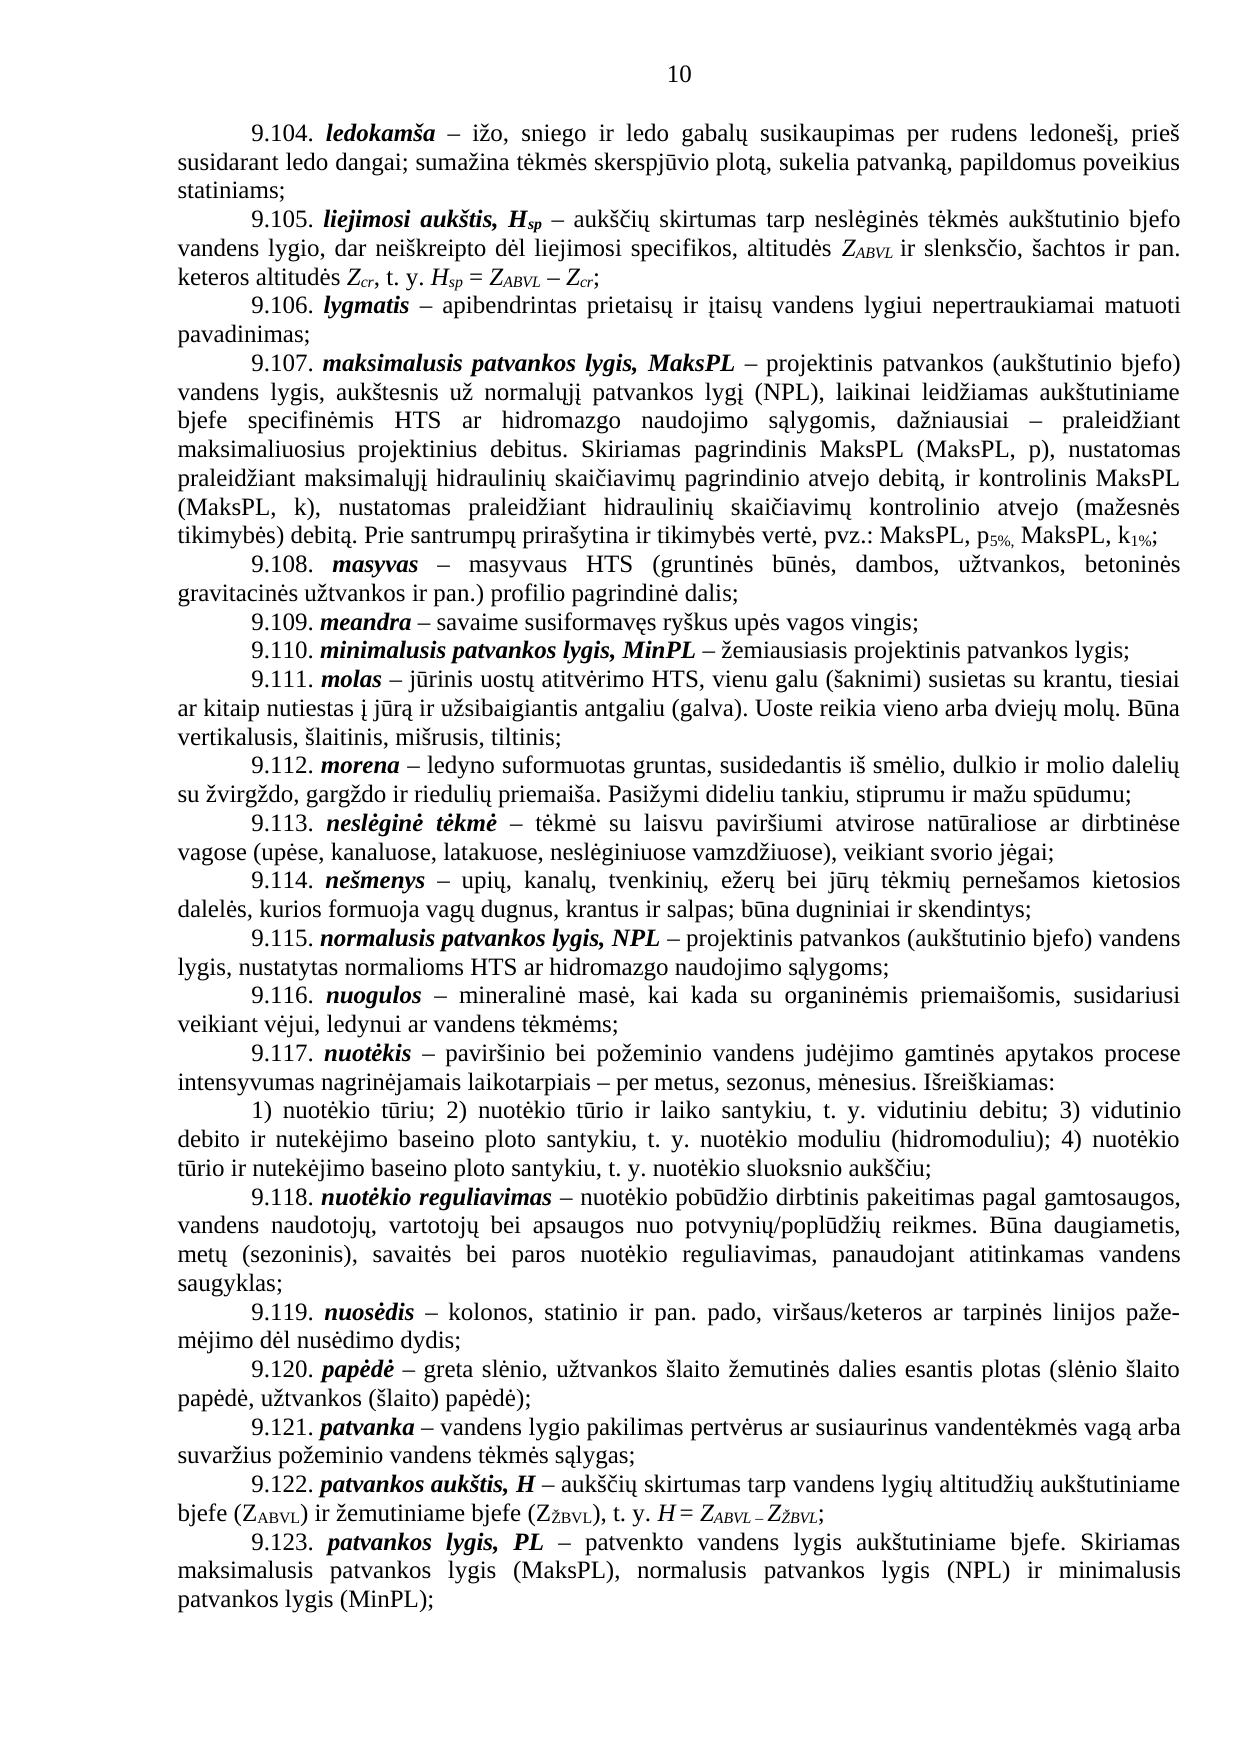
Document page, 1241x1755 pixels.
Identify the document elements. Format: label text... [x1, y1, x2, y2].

text 9.111. molas – jūrinis uostų atitvėrimo HTS, vienu galu (šaknimi) susietas su krantu, tiesiai ar kitaip nutiestas į jūrą ir užsibaigiantis antgaliu (galva). Uoste reikia vieno arba dviejų molų. Būna vertikalusis, šlaitinis, mišrusis, tiltinis; [177, 664, 1181, 751]
text 9.104. ledokamša – ižo, sniego ir ledo gabalų susikaupimas per rudens ledonešį, prieš susidarant ledo dangai; sumažina tėkmės skerspjūvio plotą, sukelia patvanką, papildomus poveikius statiniams; [177, 118, 1181, 204]
text 9.112. morena – ledyno suformuotas gruntas, susidedantis iš smėlio, dulkio ir molio dalelių su žvirgždo, gargždo ir riedulių priemaiša. Pasižymi dideliu tankiu, stiprumu ir mažu spūdumu; [177, 751, 1181, 808]
text 9.123. patvankos lygis, PL – patvenkto vandens lygis aukštutiniame bjefe. Skiriamas maksimalusis patvankos lygis (MaksPL), normalusis patvankos lygis (NPL) ir minimalusis patvankos lygis (MinPL); [177, 1527, 1181, 1613]
text 9.115. normalusis patvankos lygis, NPL – projektinis patvankos (aukštutinio bjefo) vandens lygis, nustatytas normalioms HTS ar hidromazgo naudojimo sąlygoms; [177, 923, 1181, 981]
text 1) nuotėkio tūriu; 2) nuotėkio tūrio ir laiko santykiu, t. y. vidutiniu debitu; 3) vidutinio debito ir nutekėjimo baseino ploto santykiu, t. y. nuotėkio moduliu (hidromoduliu); 4) nuotėkio tūrio ir nutekėjimo baseino ploto santykiu, t. y. nuotėkio sluoksnio aukščiu; [177, 1096, 1181, 1182]
text 9.121. patvanka – vandens lygio pakilimas pertvėrus ar susiaurinus vandentėkmės vagą arba suvaržius požeminio vandens tėkmės sąlygas; [177, 1412, 1181, 1469]
text 9.114. nešmenys – upių, kanalų, tvenkinių, ežerų bei jūrų tėkmių pernešamos kietosios dalelės, kurios formuoja vagų dugnus, krantus ir salpas; būna dugniniai ir skendintys; [177, 866, 1181, 923]
text 9.106. lygmatis – apibendrintas prietaisų ir įtaisų vandens lygiui nepertraukiamai matuoti pavadinimas; [177, 291, 1181, 348]
text 9.122. patvankos aukštis, H – aukščių skirtumas tarp vandens lygių altitudžių aukštutiniame bjefe (ZABVL) ir žemutiniame bjefe (ZŽBVL), t. y. H = ZABVL – ZŽBVL; [177, 1469, 1181, 1527]
text 9.117. nuotėkis – paviršinio bei požeminio vandens judėjimo gamtinės apytakos procese intensyvumas nagrinėjamais laikotarpiais – per metus, sezonus, mėnesius. Išreiškiamas: [177, 1038, 1181, 1096]
text 9.109. meandra – savaime susiformavęs ryškus upės vagos vingis; [177, 607, 1181, 636]
text 9.118. nuotėkio reguliavimas – nuotėkio pobūdžio dirbtinis pakeitimas pagal gamtosaugos, vandens naudotojų, vartotojų bei apsaugos nuo potvynių/poplūdžių reikmes. Būna daugiametis, metų (sezoninis), savaitės bei paros nuotėkio reguliavimas, panaudojant atitinkamas vandens saugyklas; [177, 1182, 1181, 1297]
text 9.105. liejimosi aukštis, Hsp – aukščių skirtumas tarp neslėginės tėkmės aukštutinio bjefo vandens lygio, dar neiškreipto dėl liejimosi specifikos, altitudės ZABVL ir slenksčio, šachtos ir pan. keteros altitudės Zcr, t. y. Hsp = ZABVL – Zcr; [177, 204, 1181, 291]
text 9.119. nuosėdis – kolonos, statinio ir pan. pado, viršaus/keteros ar tarpinės linijos paže-mėjimo dėl nusėdimo dydis; [177, 1297, 1181, 1354]
text 9.120. papėdė – greta slėnio, užtvankos šlaito žemutinės dalies esantis plotas (slėnio šlaito papėdė, užtvankos (šlaito) papėdė); [177, 1354, 1181, 1412]
text 9.110. minimalusis patvankos lygis, MinPL – žemiausiasis projektinis patvankos lygis; [177, 636, 1181, 664]
text 9.108. masyvas – masyvaus HTS (gruntinės būnės, dambos, užtvankos, betoninės gravitacinės užtvankos ir pan.) profilio pagrindinė dalis; [177, 549, 1181, 607]
text 9.116. nuogulos – mineralinė masė, kai kada su organinėmis priemaišomis, susidariusi veikiant vėjui, ledynui ar vandens tėkmėms; [177, 981, 1181, 1038]
text 9.113. neslėginė tėkmė – tėkmė su laisvu paviršiumi atvirose natūraliose ar dirbtinėse vagose (upėse, kanaluose, latakuose, neslėginiuose vamzdžiuose), veikiant svorio jėgai; [177, 808, 1181, 866]
text 9.107. maksimalusis patvankos lygis, MaksPL – projektinis patvankos (aukštutinio bjefo) vandens lygis, aukštesnis už normalųjį patvankos lygį (NPL), laikinai leidžiamas aukštutiniame bjefe specifinėmis HTS ar hidromazgo naudojimo sąlygomis, dažniausiai – praleidžiant maksimaliuosius projektinius debitus. Skiriamas pagrindinis MaksPL (MaksPL, p), nustatomas praleidžiant maksimalųjį hidraulinių skaičiavimų pagrindinio atvejo debitą, ir kontrolinis MaksPL (MaksPL, k), nustatomas praleidžiant hidraulinių skaičiavimų kontrolinio atvejo (mažesnės tikimybės) debitą. Prie santrumpų prirašytina ir tikimybės vertė, pvz.: MaksPL, p5%, MaksPL, k1%; [177, 348, 1181, 549]
